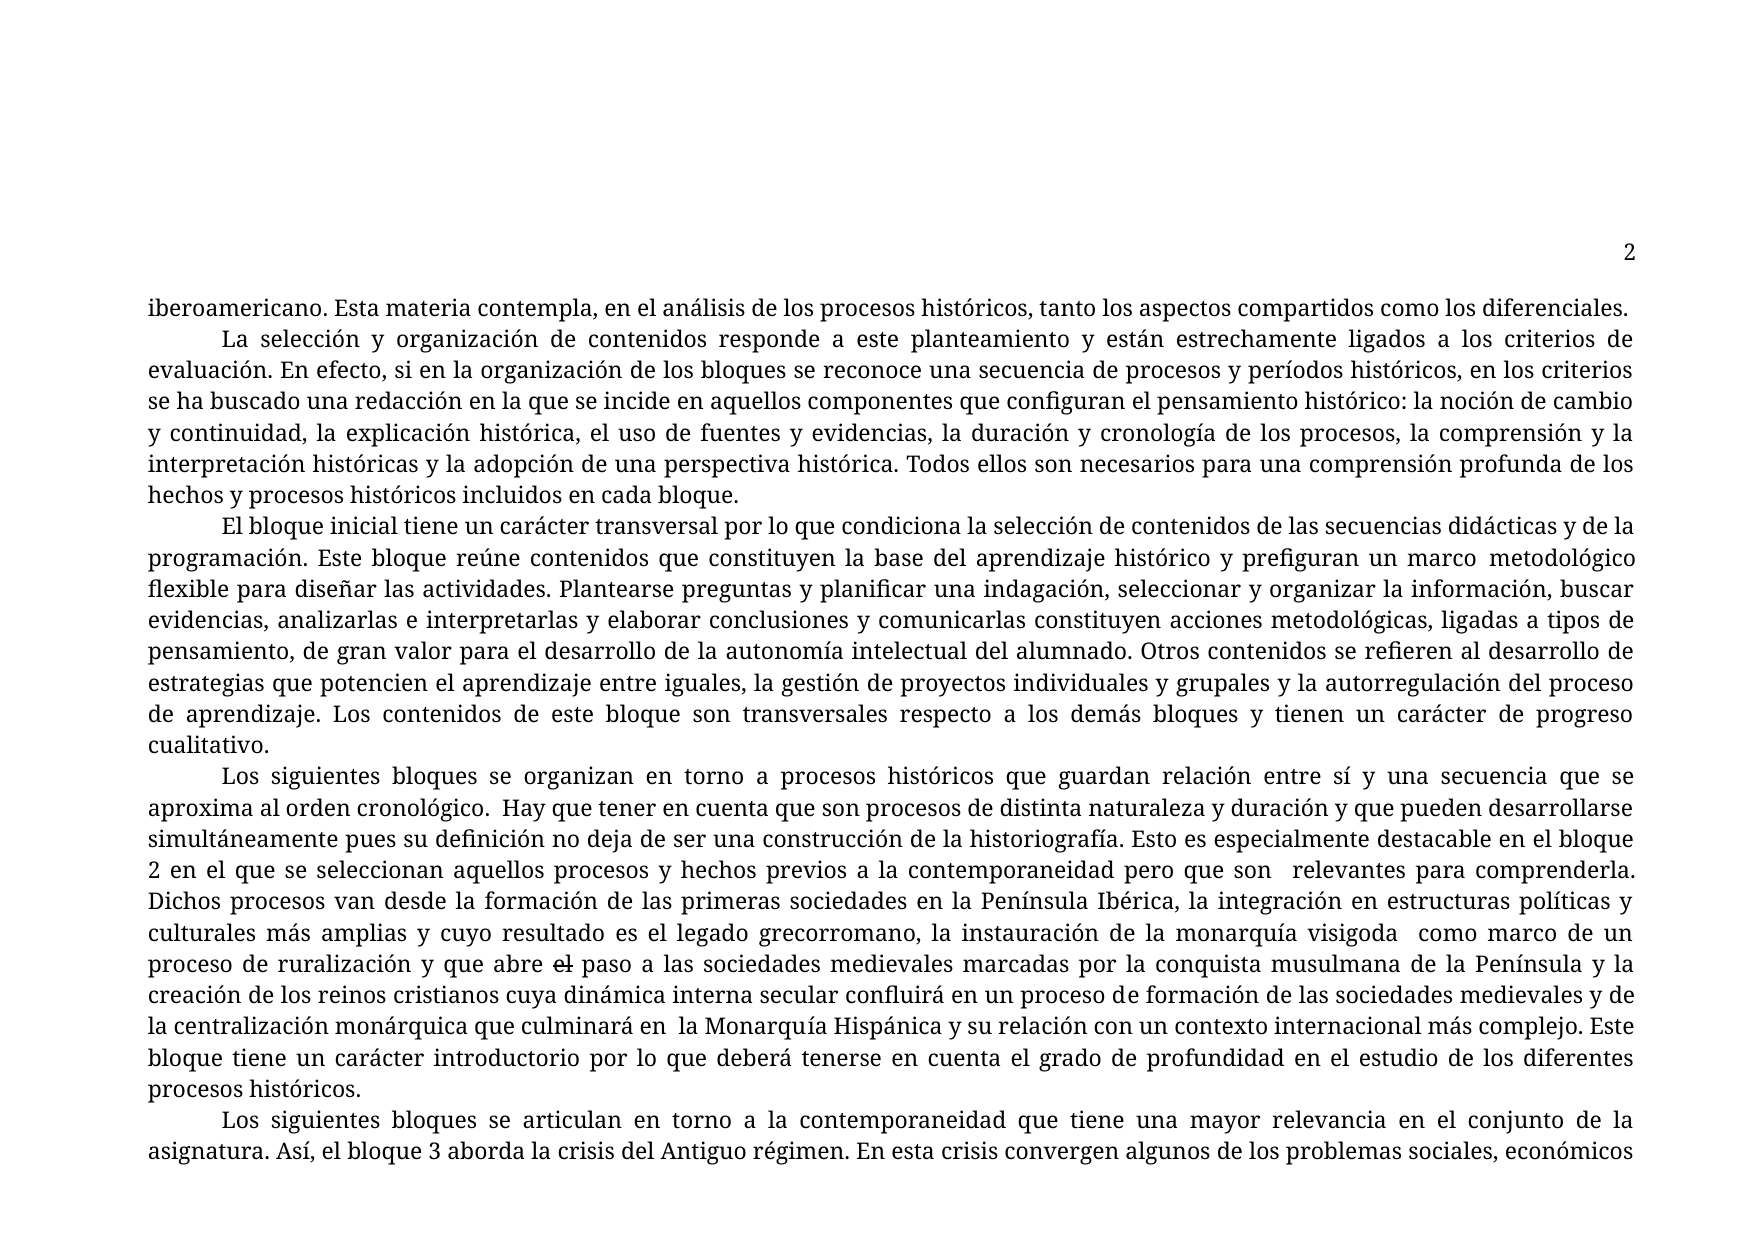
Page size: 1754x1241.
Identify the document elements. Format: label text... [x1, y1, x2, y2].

text iberoamericano. Esta materia contempla, en el análisis de los procesos históricos, tanto los aspectos compartidos como los diferenciales. [148, 292, 1636, 323]
text Los siguientes bloques se articulan en torno a la contemporaneidad que tiene una mayor relevancia en el conjunto de la asignatura. Así, el bloque 3 aborda la crisis del Antiguo régimen. En esta crisis convergen algunos de los problemas sociales, económicos [148, 1104, 1636, 1167]
text El bloque inicial tiene un carácter transversal por lo que condiciona la selección de contenidos de las secuencias didácticas y de la programación. Este bloque reúne contenidos que constituyen la base del aprendizaje histórico y prefiguran un marco metodológico flexible para diseñar las actividades. Plantearse preguntas y planificar una indagación, seleccionar y organizar la información, buscar evidencias, analizarlas e interpretarlas y elaborar conclusiones y comunicarlas constituyen acciones metodológicas, ligadas a tipos de pensamiento, de gran valor para el desarrollo de la autonomía intelectual del alumnado. Otros contenidos se refieren al desarrollo de estrategias que potencien el aprendizaje entre iguales, la gestión de proyectos individuales y grupales y la autorregulación del proceso de aprendizaje. Los contenidos de este bloque son transversales respecto a los demás bloques y tienen un carácter de progreso cualitativo. [148, 510, 1636, 760]
text La selección y organización de contenidos responde a este planteamiento y están estrechamente ligados a los criterios de evaluación. En efecto, si en la organización de los bloques se reconoce una secuencia de procesos y períodos históricos, en los criterios se ha buscado una redacción en la que se incide en aquellos componentes que configuran el pensamiento histórico: la noción de cambio y continuidad, la explicación histórica, el uso de fuentes y evidencias, la duración y cronología de los procesos, la comprensión y la interpretación históricas y la adopción de una perspectiva histórica. Todos ellos son necesarios para una comprensión profunda de los hechos y procesos históricos incluidos en cada bloque. [148, 323, 1636, 510]
text Los siguientes bloques se organizan en torno a procesos históricos que guardan relación entre sí y una secuencia que se aproxima al orden cronológico. Hay que tener en cuenta que son procesos de distinta naturaleza y duración y que pueden desarrollarse simultáneamente pues su definición no deja de ser una construcción de la historiografía. Esto es especialmente destacable en el bloque 2 en el que se seleccionan aquellos procesos y hechos previos a la contemporaneidad pero que son relevantes para comprenderla. Dichos procesos van desde la formación de las primeras sociedades en la Península Ibérica, la integración en estructuras políticas y culturales más amplias y cuyo resultado es el legado grecorromano, la instauración de la monarquía visigoda como marco de un proceso de ruralización y que abre el paso a las sociedades medievales marcadas por la conquista musulmana de la Península y la creación de los reinos cristianos cuya dinámica interna secular confluirá en un proceso de formación de las sociedades medievales y de la centralización monárquica que culminará en la Monarquía Hispánica y su relación con un contexto internacional más complejo. Este bloque tiene un carácter introductorio por lo que deberá tenerse en cuenta el grado de profundidad en el estudio de los diferentes procesos históricos. [148, 760, 1636, 1104]
